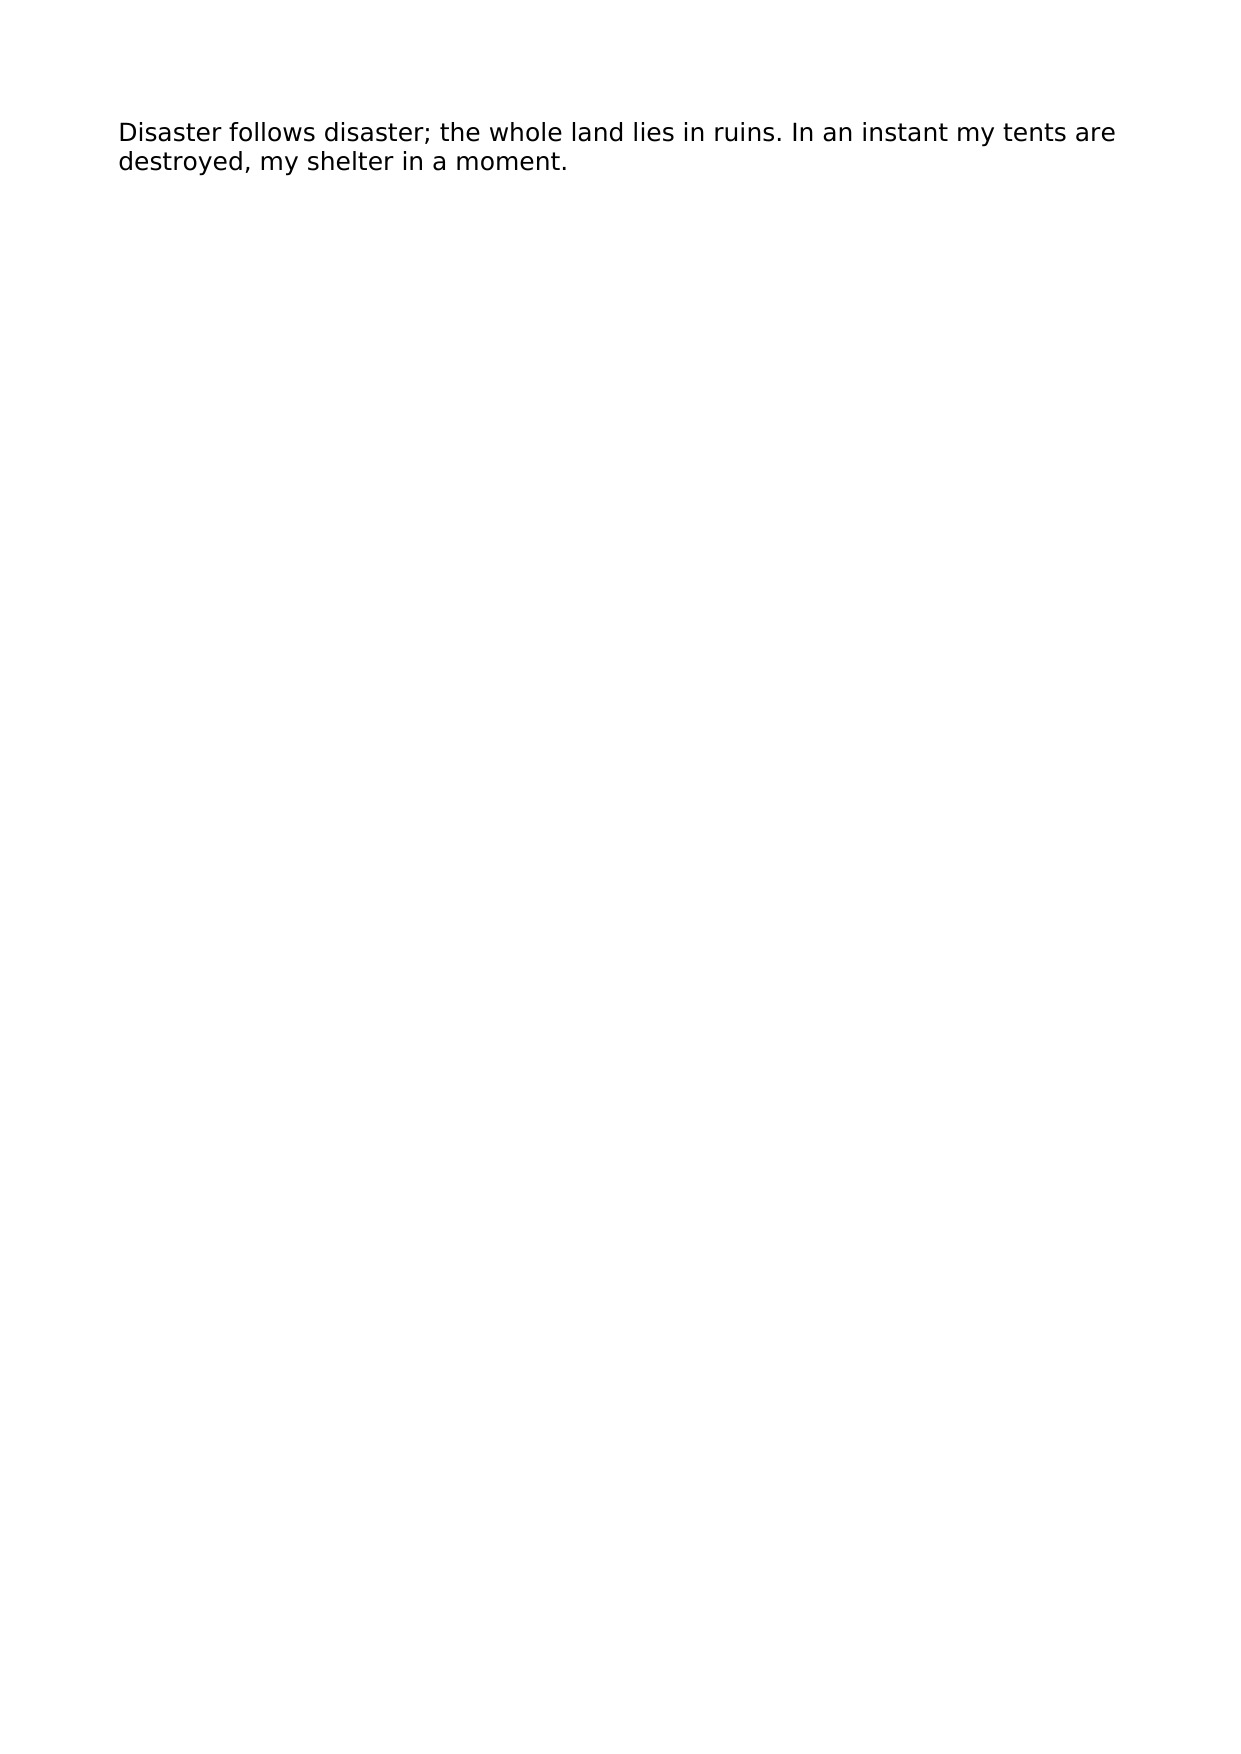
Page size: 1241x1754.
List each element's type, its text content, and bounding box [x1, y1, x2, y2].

text Disaster follows disaster; the whole land lies in ruins. In an instant my tents are destroyed, my shelter in a moment. [118, 118, 1122, 176]
